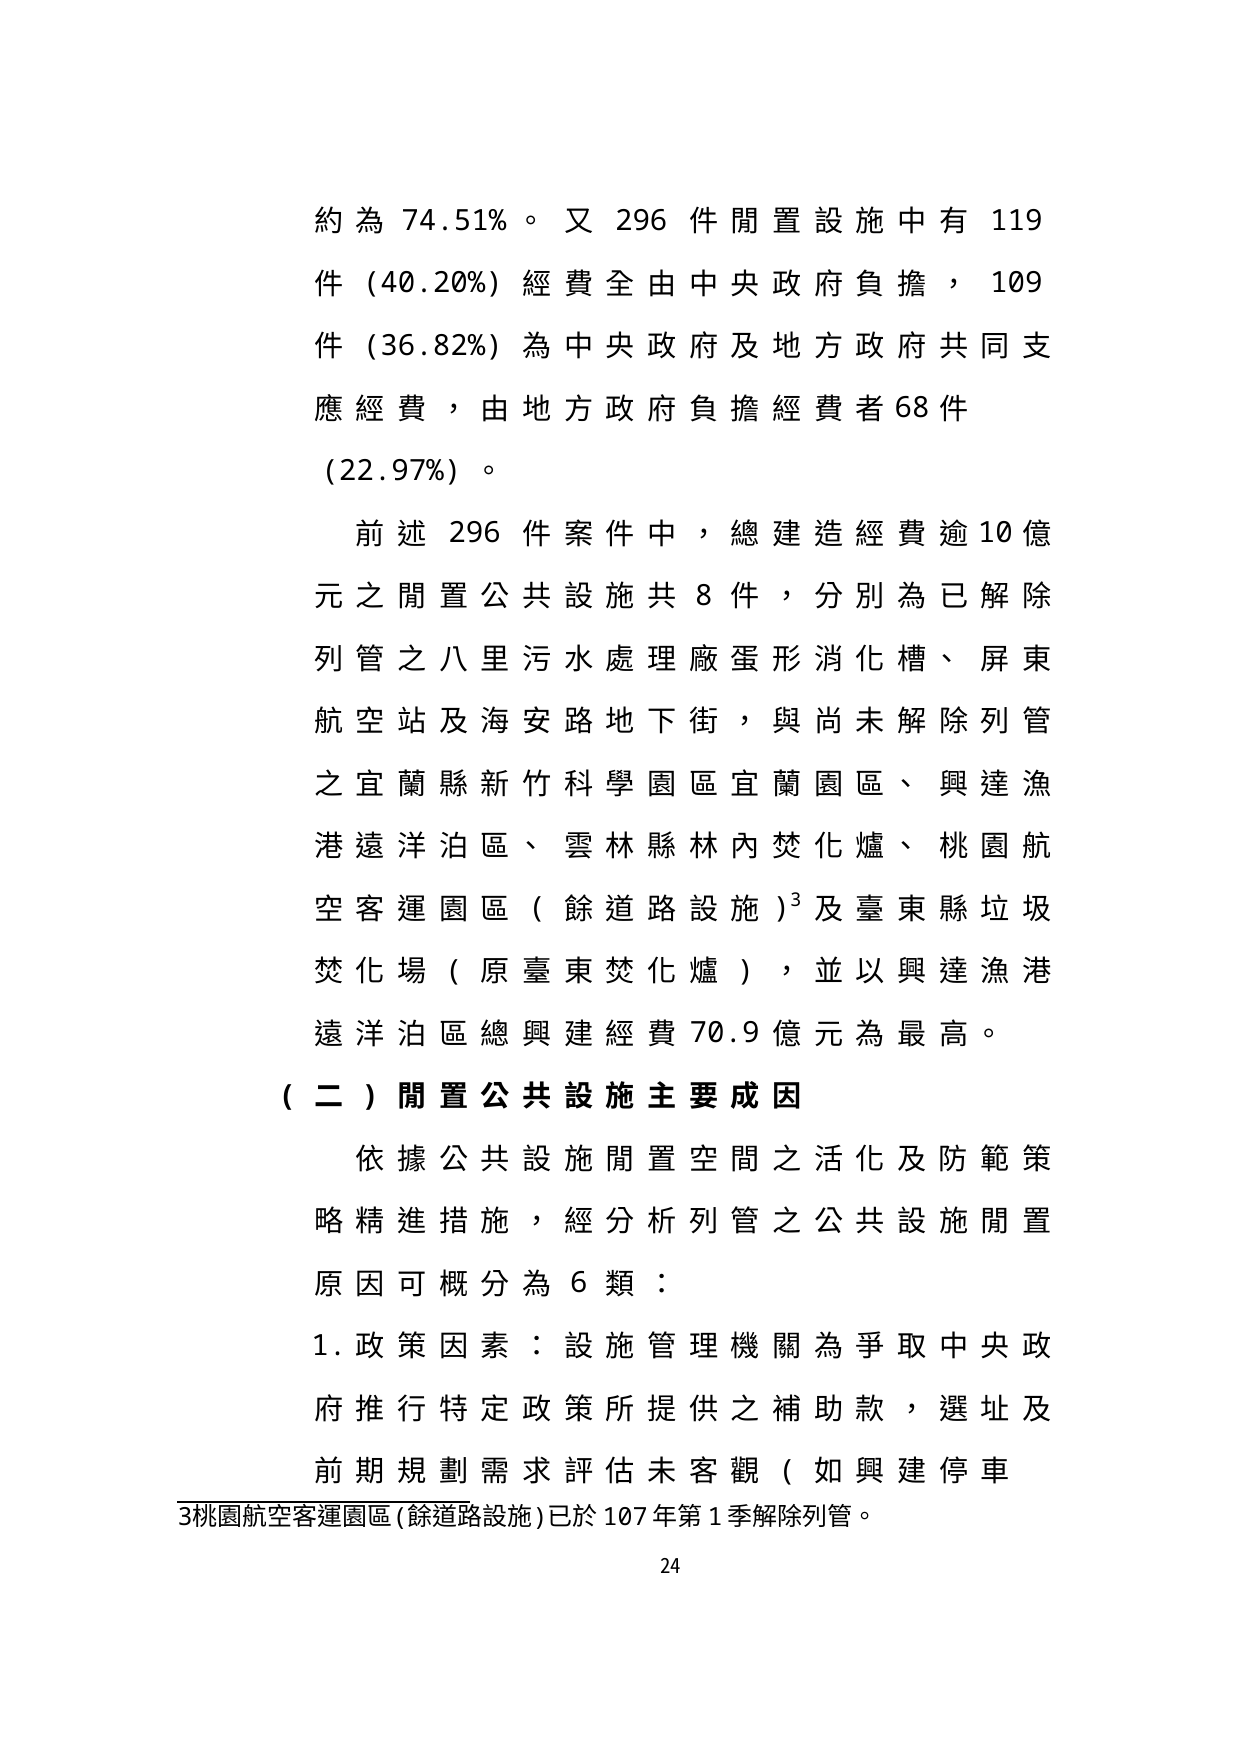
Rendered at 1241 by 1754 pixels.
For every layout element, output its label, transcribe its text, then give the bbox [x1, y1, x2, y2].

text 桃園航空客運園區(餘道路設施)已於107年第1季解除列管。 [177, 1502, 1063, 1532]
text 約為74.51%。又296件閒置設施中有119件(40.20%)經費全由中央政府負擔，109件(36.82%)為中央政府及地方政府共同支應經費，由地方政府負擔經費者68件(22.97%)。 [271, 177, 1058, 490]
text (二)閒置公共設施主要成因 [242, 1052, 1058, 1115]
text 1.政策因素：設施管理機關為爭取中央政府推行特定政策所提供之補助款，選址及前期規劃需求評估未客觀(如興建停車場)，或設施周邊環境未能及時開發完畢所致，另有設施管理機關於取得補助款後，未能履行相關配套措施導致設施閒置。 [271, 1302, 1058, 1490]
text 依據公共設施閒置空間之活化及防範策略精進措施，經分析列管之公共設施閒置原因可概分為6類： [271, 1115, 1058, 1302]
text 前述296件案件中，總建造經費逾10億元之閒置公共設施共8件，分別為已解除列管之八里污水處理廠蛋形消化槽、屏東航空站及海安路地下街，與尚未解除列管之宜蘭縣新竹科學園區宜蘭園區、興達漁港遠洋泊區、雲林縣林內焚化爐、桃園航空客運園區(餘道路設施)及臺東縣垃圾焚化場(原臺東焚化爐)，並以興達漁港遠洋泊區總興建經費70.9億元為最高。 [271, 490, 1058, 1052]
